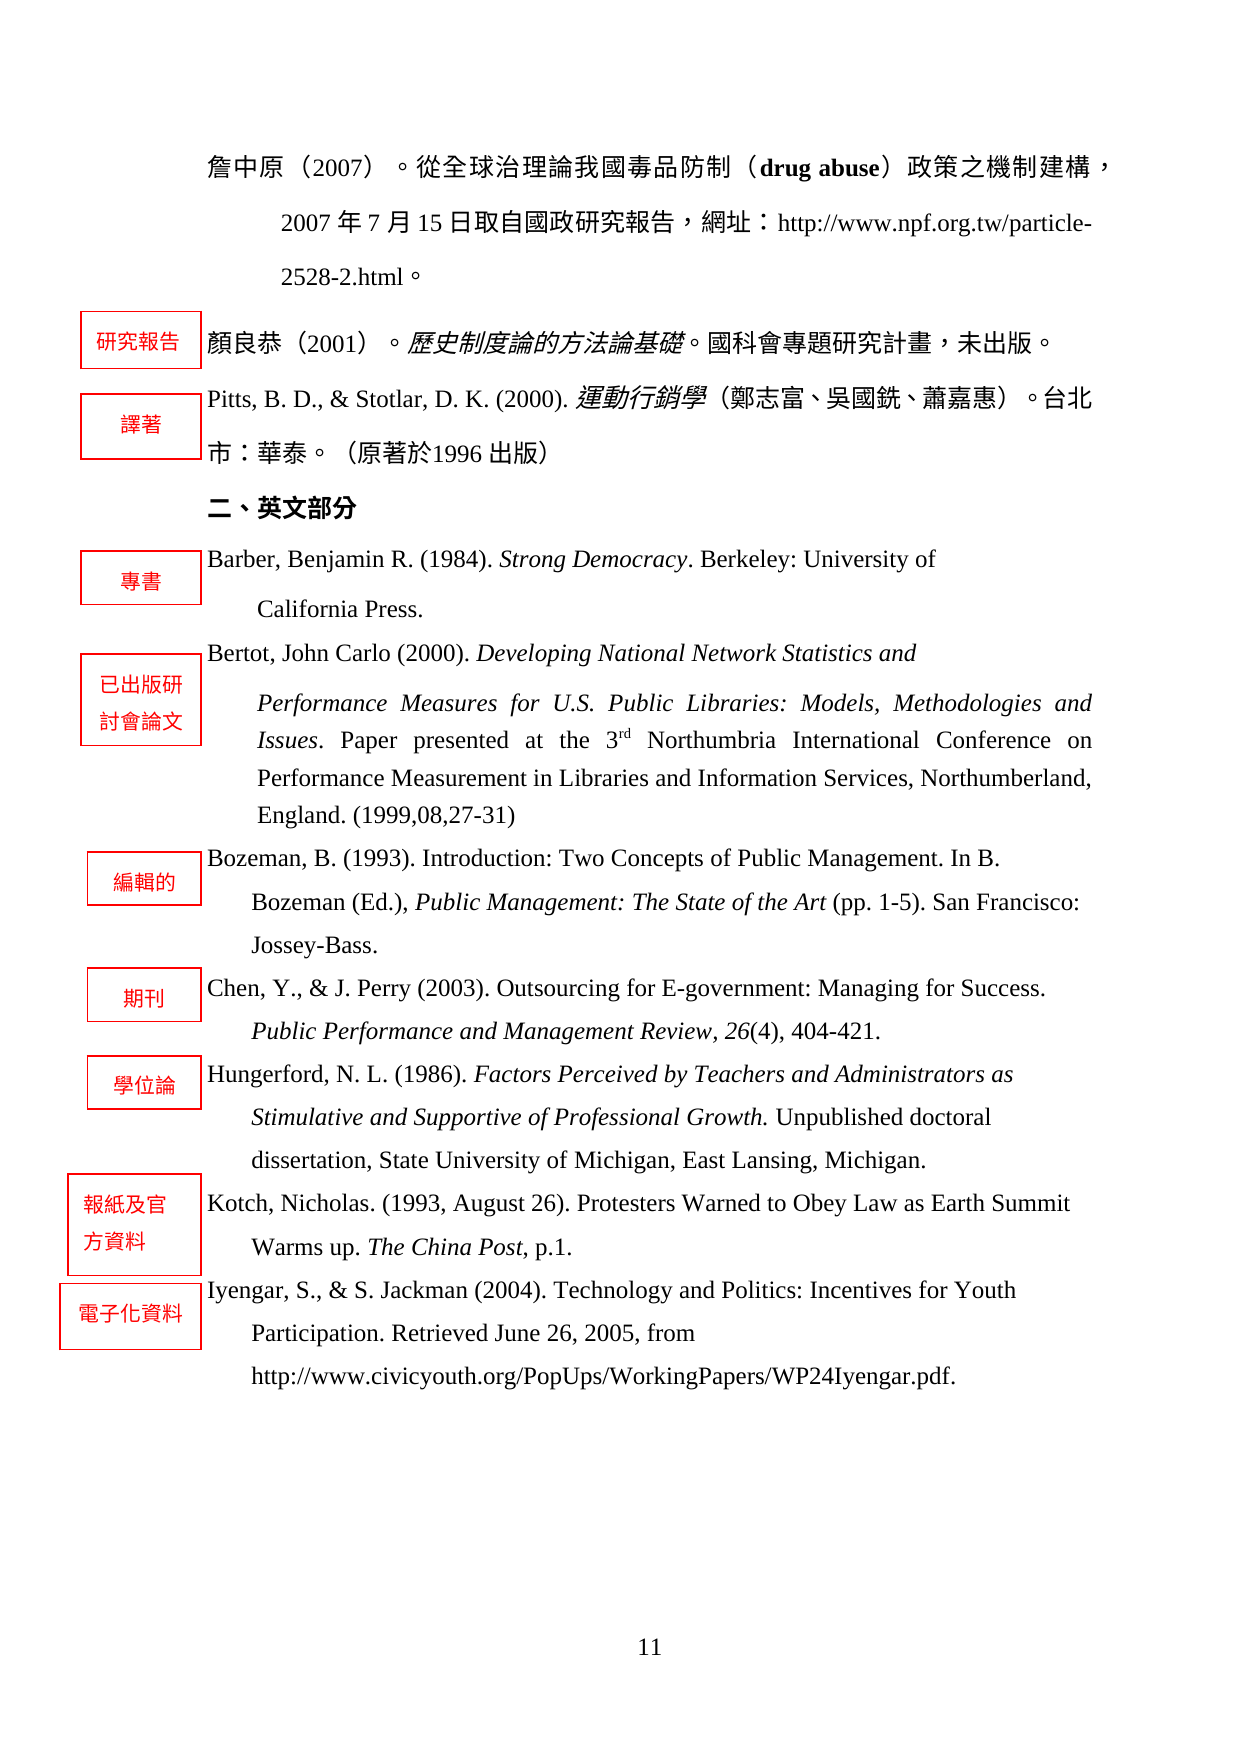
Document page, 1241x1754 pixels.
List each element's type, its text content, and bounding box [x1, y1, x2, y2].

text 詹中原（2007）。從全球治理論我國毒品防制（drug abuse）政策之機制建構，2007 年7 月15 日取自國政研究報告，網址：http://www.npf.org.tw/particle-2528-2.html。 [207, 148, 1092, 293]
text 二、英文部分 [207, 488, 1092, 525]
text 電子化資料 [76, 1291, 185, 1329]
text 專書 [97, 559, 185, 596]
text Iyengar, S., & S. Jackman (2004). Technology and Politics: Incentives for Youth Participation. Retrieved June 26, 2005, from http://www.civicyouth.org/PopUps/WorkingPapers/WP24Iyengar.pdf. [207, 1275, 1092, 1390]
text 研究報告 [97, 319, 185, 357]
text 顏良恭（2001）。歷史制度論的方法論基礎。國科會專題研究計畫，未出版。 [207, 323, 1092, 359]
text Barber, Benjamin R. (1984). Strong Democracy. Berkeley: University of [207, 538, 1092, 575]
text [88, 1057, 200, 1108]
text Hungerford, N. L. (1986). Factors Perceived by Teachers and Administrators as Stimulative and Supportive of Professional Growth. Unpublished doctoral dissertation, State University of Michigan, East Lansing, Michigan. [207, 1059, 1092, 1174]
text Bozeman, B. (1993). Introduction: Two Concepts of Public Management. In B. Bozeman (Ed.), Public Management: The State of the Art (pp. 1-5). San Francisco: Jossey-Bass. [207, 843, 1092, 958]
text 譯著 [97, 402, 185, 440]
text 報紙及官方資料 [84, 1182, 185, 1257]
text [82, 395, 200, 458]
text [82, 312, 200, 368]
text Performance Measures for U.S. Public Libraries: Models, Methodologies and Issues. Paper presented at the 3rd Northumbria International Conference on Performance Measurement in Libraries and Information Services, Northumberland, England. (1999,08,27-31) [257, 681, 1092, 831]
text 學位論文 [103, 1064, 185, 1101]
text 編輯的書籍 [103, 860, 185, 897]
text [88, 853, 200, 904]
text [82, 552, 200, 604]
text Kotch, Nicholas. (1993, August 26). Protesters Warned to Obey Law as Earth Summit Warms up. The China Post, p.1. [207, 1188, 1092, 1260]
text Bertot, John Carlo (2000). Developing National Network Statistics and [207, 638, 1092, 667]
text Pitts, B. D., & Stotlar, D. K. (2000). 運動行銷學（鄭志富、吳國銑、蕭嘉惠）。台北市：華泰。（原著於1996 出版） [207, 378, 1092, 470]
text Chen, Y., & J. Perry (2003). Outsourcing for E-government: Managing for Success. Public Performance and Management Review, 26(4), 404-421. [207, 973, 1092, 1045]
text [82, 655, 200, 745]
text [88, 969, 200, 1021]
text 已出版研討會論文 [97, 662, 185, 737]
text 期刊 [103, 976, 185, 1013]
text [69, 1175, 200, 1275]
text [61, 1284, 200, 1349]
text California Press. [257, 588, 1092, 625]
